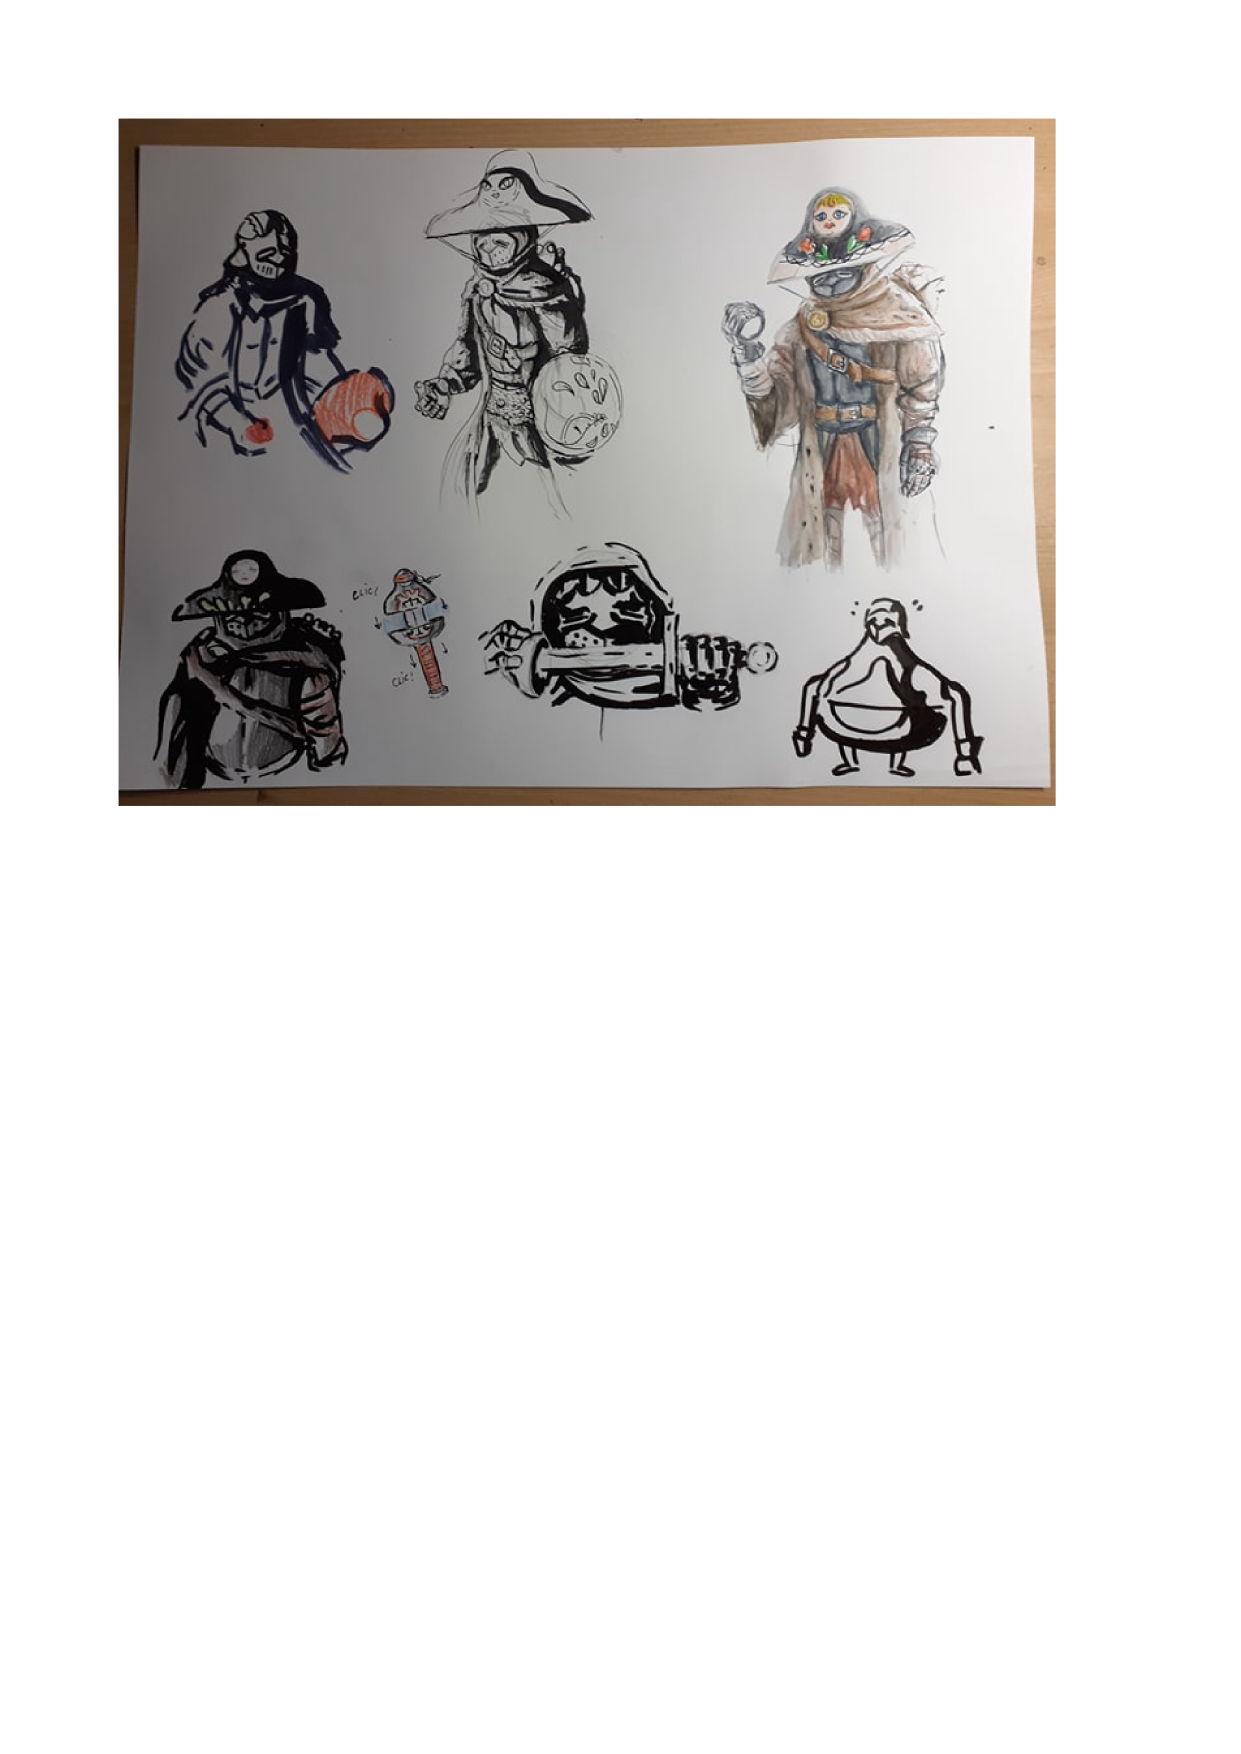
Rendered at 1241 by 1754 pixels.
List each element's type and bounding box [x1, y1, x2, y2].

picture [118, 118, 1056, 806]
